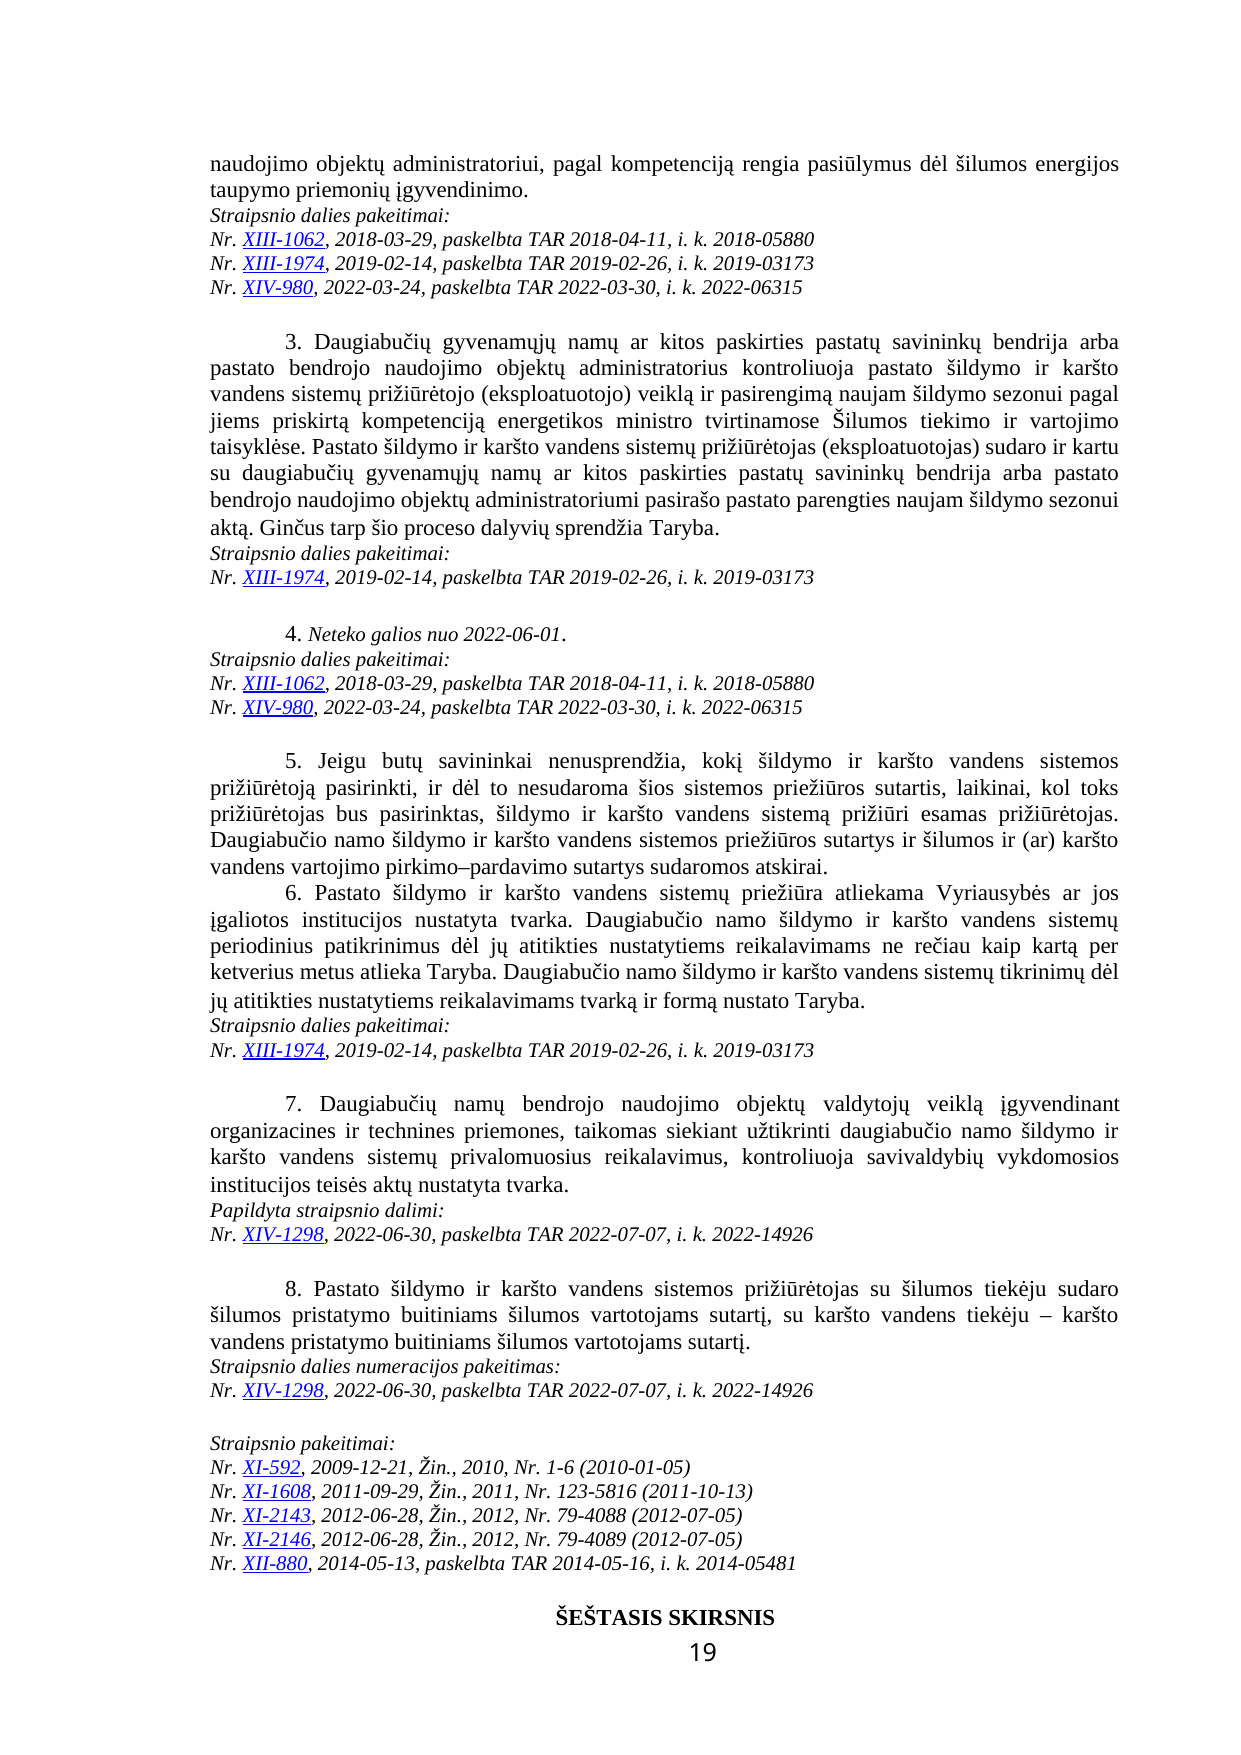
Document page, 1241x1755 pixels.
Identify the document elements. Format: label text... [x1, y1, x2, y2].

text 8. Pastato šildymo ir karšto vandens sistemos prižiūrėtojas su šilumos tiekėju sudaro šilumos pristatymo buitiniams šilumos vartotojams sutartį, su karšto vandens tiekėju – karšto vandens pristatymo buitiniams šilumos vartotojams sutartį. [210, 1275, 1120, 1354]
text Straipsnio dalies pakeitimai: [210, 1013, 1120, 1037]
text Nr. XI-2143, 2012-06-28, Žin., 2012, Nr. 79-4088 (2012-07-05) [210, 1503, 1120, 1527]
text Nr. XI-592, 2009-12-21, Žin., 2010, Nr. 1-6 (2010-01-05) [210, 1455, 1120, 1479]
text ŠEŠTASIS SKIRSNIS [210, 1604, 1120, 1630]
text 6. Pastato šildymo ir karšto vandens sistemų priežiūra atliekama Vyriausybės ar jos įgaliotos institucijos nustatyta tvarka. Daugiabučio namo šildymo ir karšto vandens sistemų periodinius patikrinimus dėl jų atitikties nustatytiems reikalavimams ne rečiau kaip kartą per ketverius metus atlieka Taryba. Daugiabučio namo šildymo ir karšto vandens sistemų tikrinimų dėl jų atitikties nustatytiems reikalavimams tvarką ir formą nustato Taryba. [210, 879, 1120, 1013]
text Straipsnio pakeitimai: [210, 1431, 1120, 1455]
text Nr. XIII-1974, 2019-02-14, paskelbta TAR 2019-02-26, i. k. 2019-03173 [210, 565, 1120, 589]
text Papildyta straipsnio dalimi: [210, 1198, 1120, 1222]
text Nr. XIII-1062, 2018-03-29, paskelbta TAR 2018-04-11, i. k. 2018-05880 [210, 227, 1120, 251]
text Nr. XII-880, 2014-05-13, paskelbta TAR 2014-05-16, i. k. 2014-05481 [210, 1551, 1120, 1575]
text naudojimo objektų administratoriui, pagal kompetenciją rengia pasiūlymus dėl šilumos energijos taupymo priemonių įgyvendinimo. [210, 150, 1120, 203]
text Nr. XI-1608, 2011-09-29, Žin., 2011, Nr. 123-5816 (2011-10-13) [210, 1479, 1120, 1503]
text 3. Daugiabučių gyvenamųjų namų ar kitos paskirties pastatų savininkų bendrija arba pastato bendrojo naudojimo objektų administratorius kontroliuoja pastato šildymo ir karšto vandens sistemų prižiūrėtojo (eksploatuotojo) veiklą ir pasirengimą naujam šildymo sezonui pagal jiems priskirtą kompetenciją energetikos ministro tvirtinamose Šilumos tiekimo ir vartojimo taisyklėse. Pastato šildymo ir karšto vandens sistemų prižiūrėtojas (eksploatuotojas) sudaro ir kartu su daugiabučių gyvenamųjų namų ar kitos paskirties pastatų savininkų bendrija arba pastato bendrojo naudojimo objektų administratoriumi pasirašo pastato parengties naujam šildymo sezonui aktą. Ginčus tarp šio proceso dalyvių sprendžia Taryba. [210, 328, 1120, 541]
text 7. Daugiabučių namų bendrojo naudojimo objektų valdytojų veiklą įgyvendinant organizacines ir technines priemones, taikomas siekiant užtikrinti daugiabučio namo šildymo ir karšto vandens sistemų privalomuosius reikalavimus, kontroliuoja savivaldybių vykdomosios institucijos teisės aktų nustatyta tvarka. [210, 1090, 1120, 1198]
text Nr. XIII-1974, 2019-02-14, paskelbta TAR 2019-02-26, i. k. 2019-03173 [210, 1037, 1120, 1062]
text 5. Jeigu butų savininkai nenusprendžia, kokį šildymo ir karšto vandens sistemos prižiūrėtoją pasirinkti, ir dėl to nesudaroma šios sistemos priežiūros sutartis, laikinai, kol toks prižiūrėtojas bus pasirinktas, šildymo ir karšto vandens sistemą prižiūri esamas prižiūrėtojas. Daugiabučio namo šildymo ir karšto vandens sistemos priežiūros sutartys ir šilumos ir (ar) karšto vandens vartojimo pirkimo–pardavimo sutartys sudaromos atskirai. [210, 747, 1120, 879]
text 4. Neteko galios nuo 2022-06-01. [210, 618, 1120, 647]
text Straipsnio dalies pakeitimai: [210, 203, 1120, 227]
text Straipsnio dalies pakeitimai: [210, 647, 1120, 671]
text Straipsnio dalies numeracijos pakeitimas: [210, 1354, 1120, 1378]
text Nr. XIV-1298, 2022-06-30, paskelbta TAR 2022-07-07, i. k. 2022-14926 [210, 1222, 1120, 1246]
text Nr. XIII-1974, 2019-02-14, paskelbta TAR 2019-02-26, i. k. 2019-03173 [210, 251, 1120, 275]
text Nr. XIV-980, 2022-03-24, paskelbta TAR 2022-03-30, i. k. 2022-06315 [210, 695, 1120, 719]
text Nr. XIV-1298, 2022-06-30, paskelbta TAR 2022-07-07, i. k. 2022-14926 [210, 1378, 1120, 1402]
text Nr. XI-2146, 2012-06-28, Žin., 2012, Nr. 79-4089 (2012-07-05) [210, 1527, 1120, 1551]
text Straipsnio dalies pakeitimai: [210, 541, 1120, 565]
text Nr. XIII-1062, 2018-03-29, paskelbta TAR 2018-04-11, i. k. 2018-05880 [210, 671, 1120, 695]
text Nr. XIV-980, 2022-03-24, paskelbta TAR 2022-03-30, i. k. 2022-06315 [210, 275, 1120, 299]
